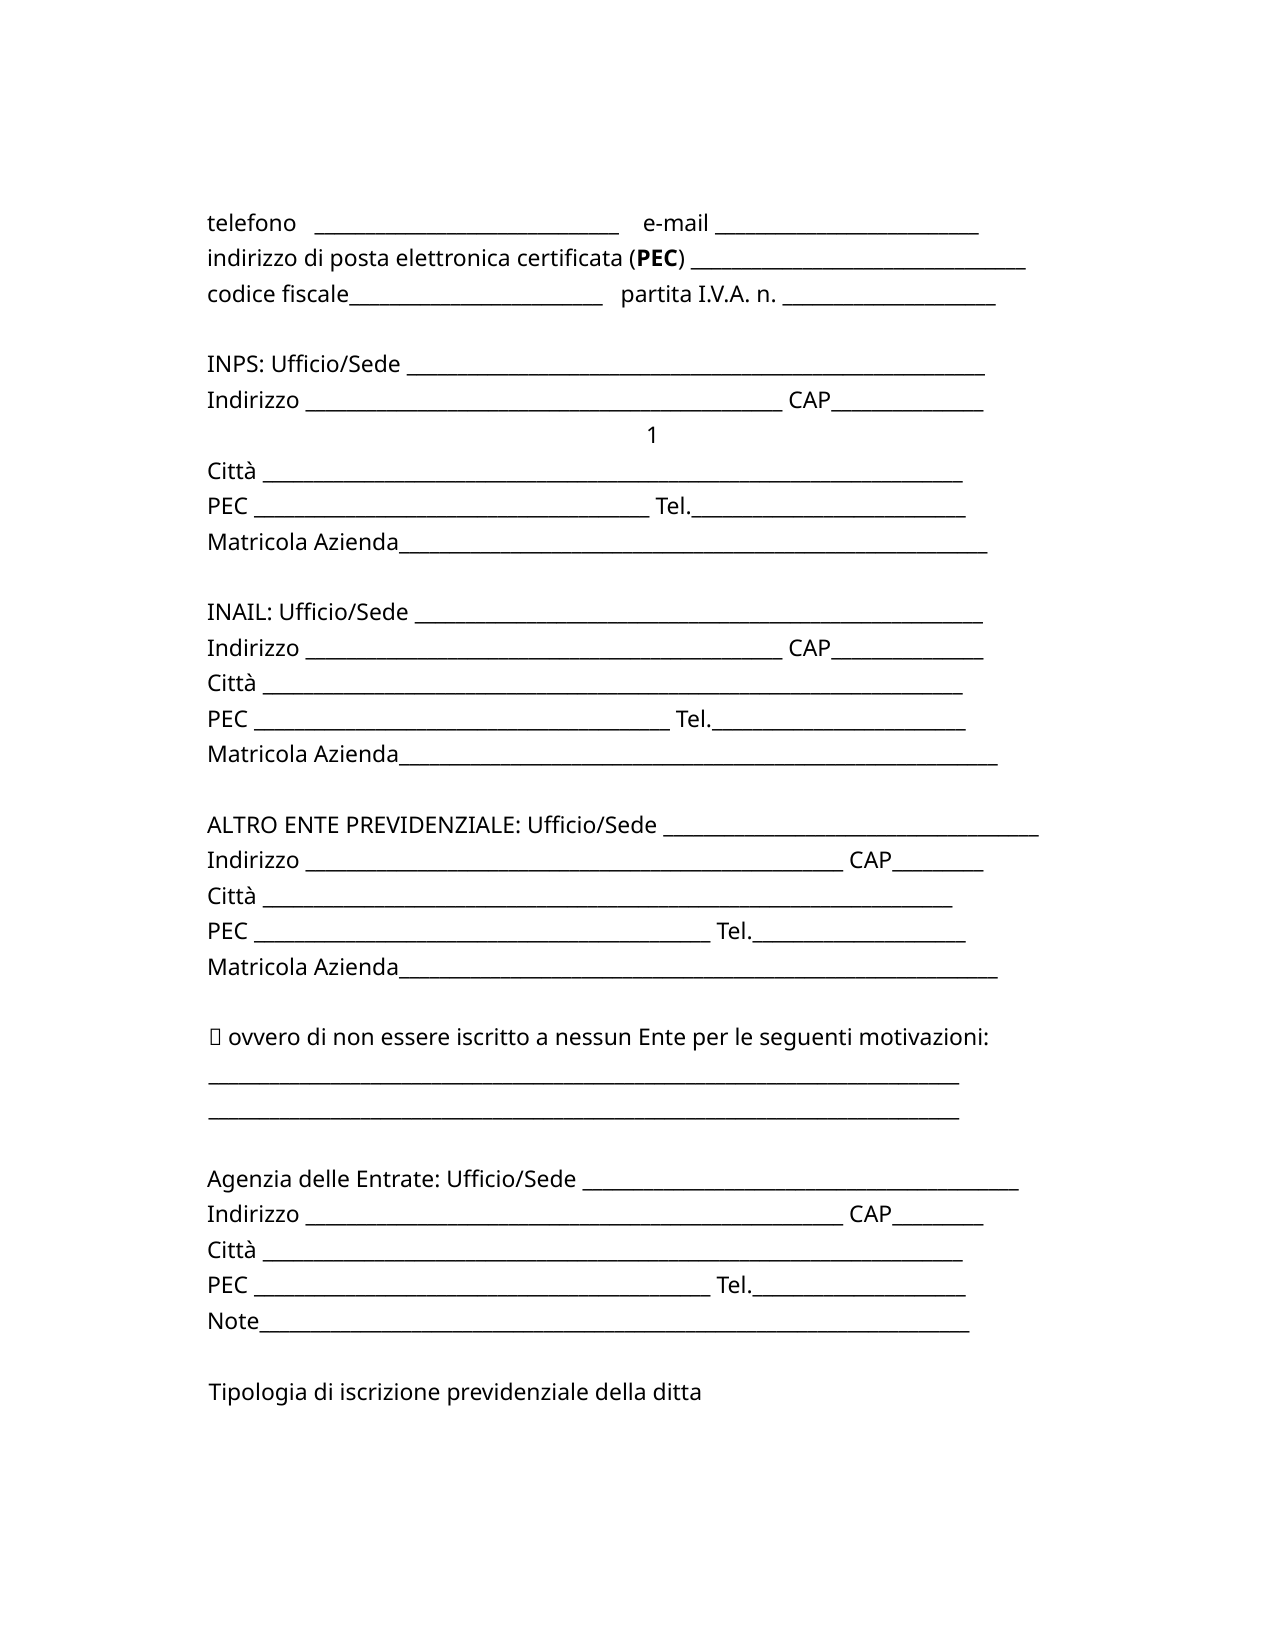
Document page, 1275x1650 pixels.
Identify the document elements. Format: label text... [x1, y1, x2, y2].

text Indirizzo _____________________________________________________ CAP_________ [207, 844, 1098, 876]
text Note______________________________________________________________________ [207, 1305, 1098, 1336]
text Matricola Azienda___________________________________________________________ [207, 738, 1098, 769]
text PEC _________________________________________ Tel._________________________ [207, 703, 1098, 734]
text Città _____________________________________________________________________ [207, 667, 1098, 698]
text Matricola Azienda__________________________________________________________ [207, 526, 1098, 557]
text Tipologia di iscrizione previdenziale della ditta [208, 1376, 1098, 1407]
text Indirizzo _______________________________________________ CAP_______________ [207, 384, 1098, 415]
list codice fiscale_________________________ partita I.V.A. n. _____________________ [207, 278, 1098, 309]
text Città _____________________________________________________________________ [207, 455, 1098, 486]
text __________________________________________________________________________ [208, 1057, 1098, 1088]
text Indirizzo _____________________________________________________ CAP_________ [207, 1198, 1098, 1230]
text ALTRO ENTE PREVIDENZIALE: Ufficio/Sede _____________________________________ [207, 809, 1098, 840]
text 1 [207, 419, 1098, 451]
text PEC _______________________________________ Tel.___________________________ [207, 490, 1098, 521]
text Città _____________________________________________________________________ [207, 1234, 1098, 1265]
list telefono ______________________________ e-mail __________________________ [207, 207, 1098, 238]
text Città ____________________________________________________________________ [207, 880, 1098, 911]
text Matricola Azienda___________________________________________________________ [207, 951, 1098, 982]
text PEC _____________________________________________ Tel._____________________ [207, 1269, 1098, 1301]
list indirizzo di posta elettronica certificata (PEC) _________________________________ [207, 242, 1098, 273]
text __________________________________________________________________________ [208, 1092, 1098, 1123]
text INPS: Ufficio/Sede _________________________________________________________ [207, 348, 1098, 380]
text INAIL: Ufficio/Sede ________________________________________________________ [207, 596, 1098, 628]
text  ovvero di non essere iscritto a nessun Ente per le seguenti motivazioni: [208, 1021, 1098, 1053]
text PEC _____________________________________________ Tel._____________________ [207, 915, 1098, 946]
text Agenzia delle Entrate: Ufficio/Sede ___________________________________________ [207, 1163, 1098, 1194]
text Indirizzo _______________________________________________ CAP_______________ [207, 632, 1098, 663]
